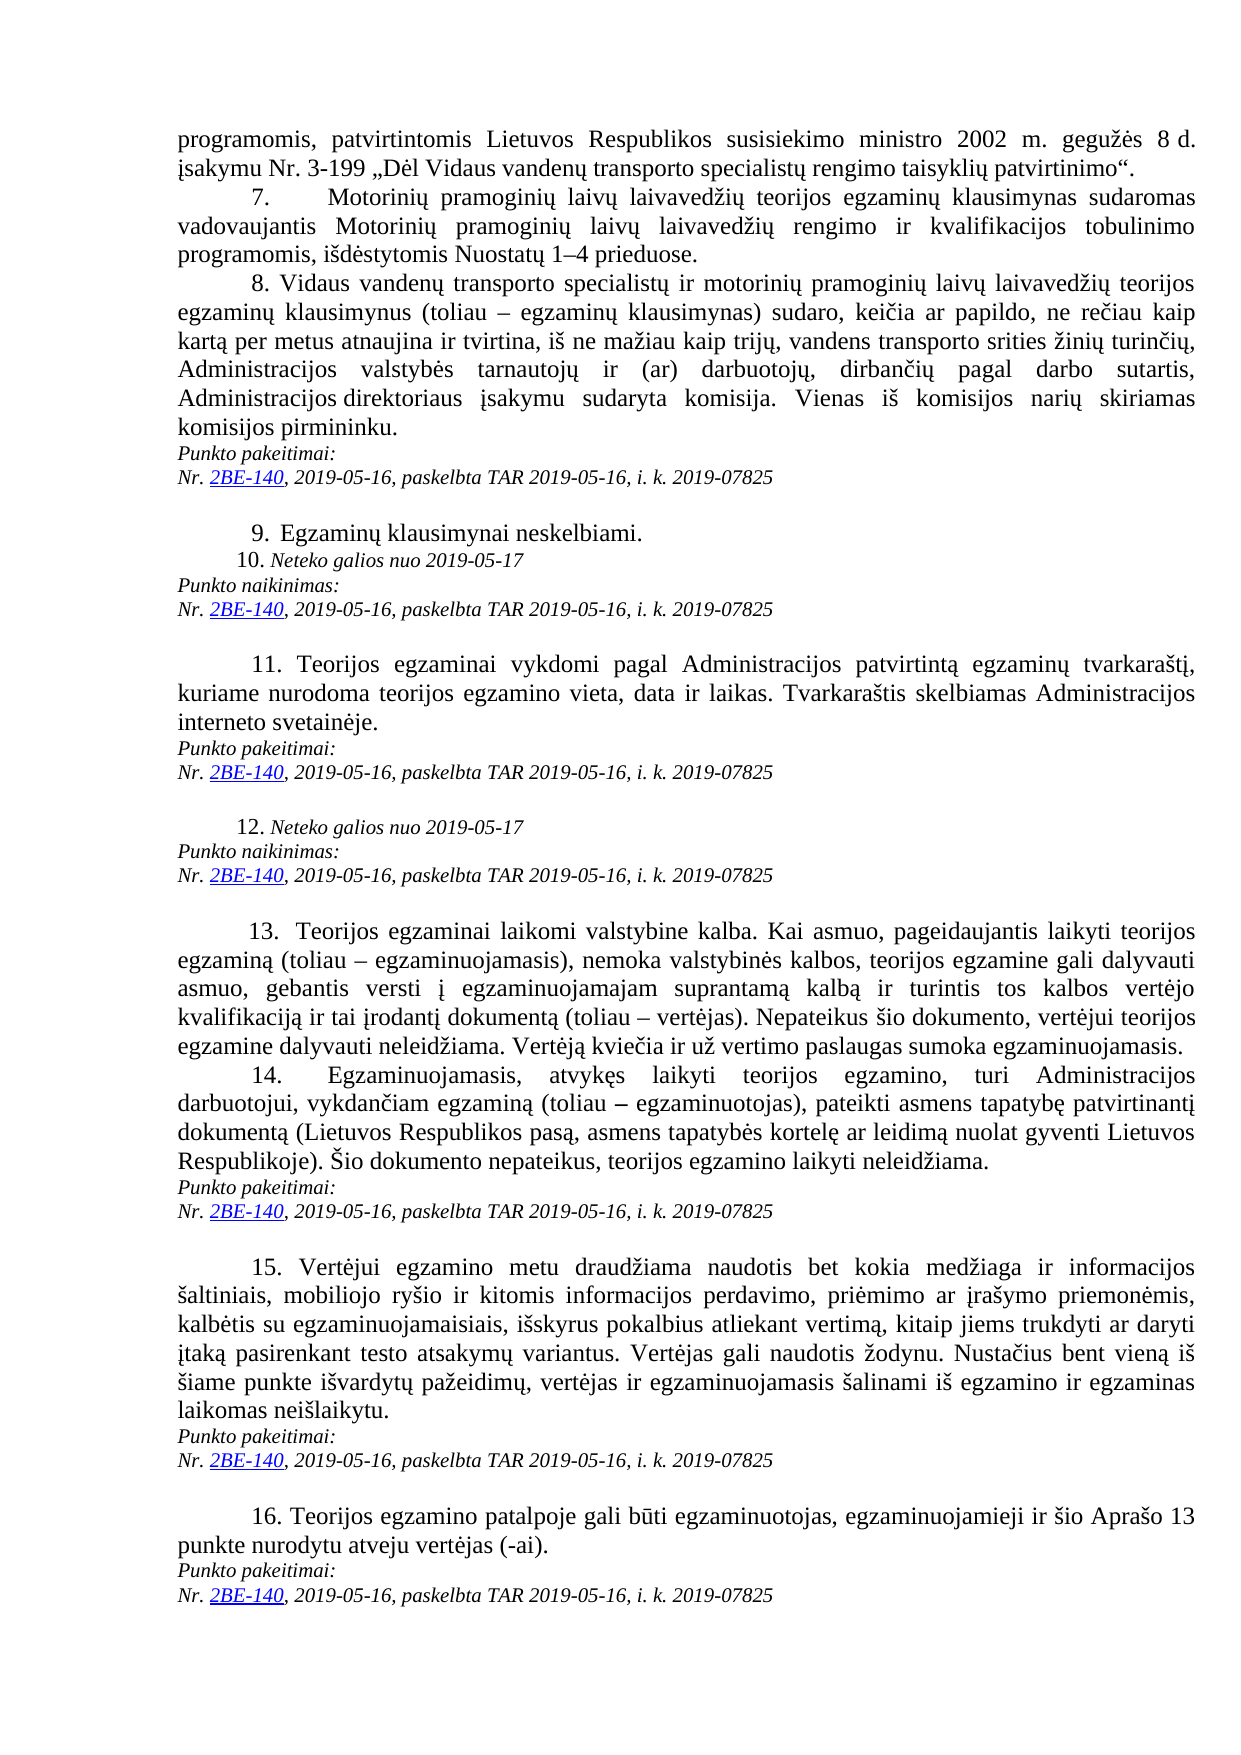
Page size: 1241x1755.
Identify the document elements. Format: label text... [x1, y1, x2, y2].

text Punkto naikinimas: [177, 573, 1196, 597]
text 14. Egzaminuojamasis, atvykęs laikyti teorijos egzamino, turi Administracijos darbuotojui, vykdančiam egzaminą (toliau – egzaminuotojas), pateikti asmens tapatybę patvirtinantį dokumentą (Lietuvos Respublikos pasą, asmens tapatybės kortelę ar leidimą nuolat gyventi Lietuvos Respublikoje). Šio dokumento nepateikus, teorijos egzamino laikyti neleidžiama. [177, 1060, 1196, 1175]
text 8. Vidaus vandenų transporto specialistų ir motorinių pramoginių laivų laivavedžių teorijos egzaminų klausimynus (toliau – egzaminų klausimynas) sudaro, keičia ar papildo, ne rečiau kaip kartą per metus atnaujina ir tvirtina, iš ne mažiau kaip trijų, vandens transporto srities žinių turinčių, Administracijos valstybės tarnautojų ir (ar) darbuotojų, dirbančių pagal darbo sutartis, Administracijos direktoriaus įsakymu sudaryta komisija. Vienas iš komisijos narių skiriamas komisijos pirmininku. [177, 268, 1196, 441]
text Punkto pakeitimai: [177, 441, 1196, 465]
text Punkto pakeitimai: [177, 736, 1196, 760]
text 10. Neteko galios nuo 2019-05-17 [177, 546, 1196, 573]
text 7. Motorinių pramoginių laivų laivavedžių teorijos egzaminų klausimynas sudaromas vadovaujantis Motorinių pramoginių laivų laivavedžių rengimo ir kvalifikacijos tobulinimo programomis, išdėstytomis Nuostatų 1–4 prieduose. [177, 182, 1196, 268]
text Punkto pakeitimai: [177, 1558, 1196, 1582]
text Punkto pakeitimai: [177, 1175, 1196, 1199]
text Punkto naikinimas: [177, 839, 1196, 863]
text 9. Egzaminų klausimynai neskelbiami. [177, 518, 1196, 546]
text Nr. 2BE-140, 2019-05-16, paskelbta TAR 2019-05-16, i. k. 2019-07825 [177, 1582, 1196, 1607]
text 15. Vertėjui egzamino metu draudžiama naudotis bet kokia medžiaga ir informacijos šaltiniais, mobiliojo ryšio ir kitomis informacijos perdavimo, priėmimo ar įrašymo priemonėmis, kalbėtis su egzaminuojamaisiais, išskyrus pokalbius atliekant vertimą, kitaip jiems trukdyti ar daryti įtaką pasirenkant testo atsakymų variantus. Vertėjas gali naudotis žodynu. Nustačius bent vieną iš šiame punkte išvardytų pažeidimų, vertėjas ir egzaminuojamasis šalinami iš egzamino ir egzaminas laikomas neišlaikytu. [177, 1252, 1196, 1424]
text Nr. 2BE-140, 2019-05-16, paskelbta TAR 2019-05-16, i. k. 2019-07825 [177, 1199, 1196, 1223]
text Nr. 2BE-140, 2019-05-16, paskelbta TAR 2019-05-16, i. k. 2019-07825 [177, 863, 1196, 887]
text 12. Neteko galios nuo 2019-05-17 [177, 813, 1196, 839]
text 13. Teorijos egzaminai laikomi valstybine kalba. Kai asmuo, pageidaujantis laikyti teorijos egzaminą (toliau – egzaminuojamasis), nemoka valstybinės kalbos, teorijos egzamine gali dalyvauti asmuo, gebantis versti į egzaminuojamajam suprantamą kalbą ir turintis tos kalbos vertėjo kvalifikaciją ir tai įrodantį dokumentą (toliau – vertėjas). Nepateikus šio dokumento, vertėjui teorijos egzamine dalyvauti neleidžiama. Vertėją kviečia ir už vertimo paslaugas sumoka egzaminuojamasis. [177, 916, 1196, 1060]
text Nr. 2BE-140, 2019-05-16, paskelbta TAR 2019-05-16, i. k. 2019-07825 [177, 1448, 1196, 1472]
text Punkto pakeitimai: [177, 1424, 1196, 1448]
text programomis, patvirtintomis Lietuvos Respublikos susisiekimo ministro 2002 m. gegužės 8 d. įsakymu Nr. 3‑199 „Dėl Vidaus vandenų transporto specialistų rengimo taisyklių patvirtinimo“. [177, 124, 1196, 182]
text 16. Teorijos egzamino patalpoje gali būti egzaminuotojas, egzaminuojamieji ir šio Aprašo 13 punkte nurodytu atveju vertėjas (-ai). [177, 1501, 1196, 1558]
text Nr. 2BE-140, 2019-05-16, paskelbta TAR 2019-05-16, i. k. 2019-07825 [177, 597, 1196, 621]
text Nr. 2BE-140, 2019-05-16, paskelbta TAR 2019-05-16, i. k. 2019-07825 [177, 465, 1196, 489]
text Nr. 2BE-140, 2019-05-16, paskelbta TAR 2019-05-16, i. k. 2019-07825 [177, 760, 1196, 784]
text 11. Teorijos egzaminai vykdomi pagal Administracijos patvirtintą egzaminų tvarkaraštį, kuriame nurodoma teorijos egzamino vieta, data ir laikas. Tvarkaraštis skelbiamas Administracijos interneto svetainėje. [177, 649, 1196, 736]
